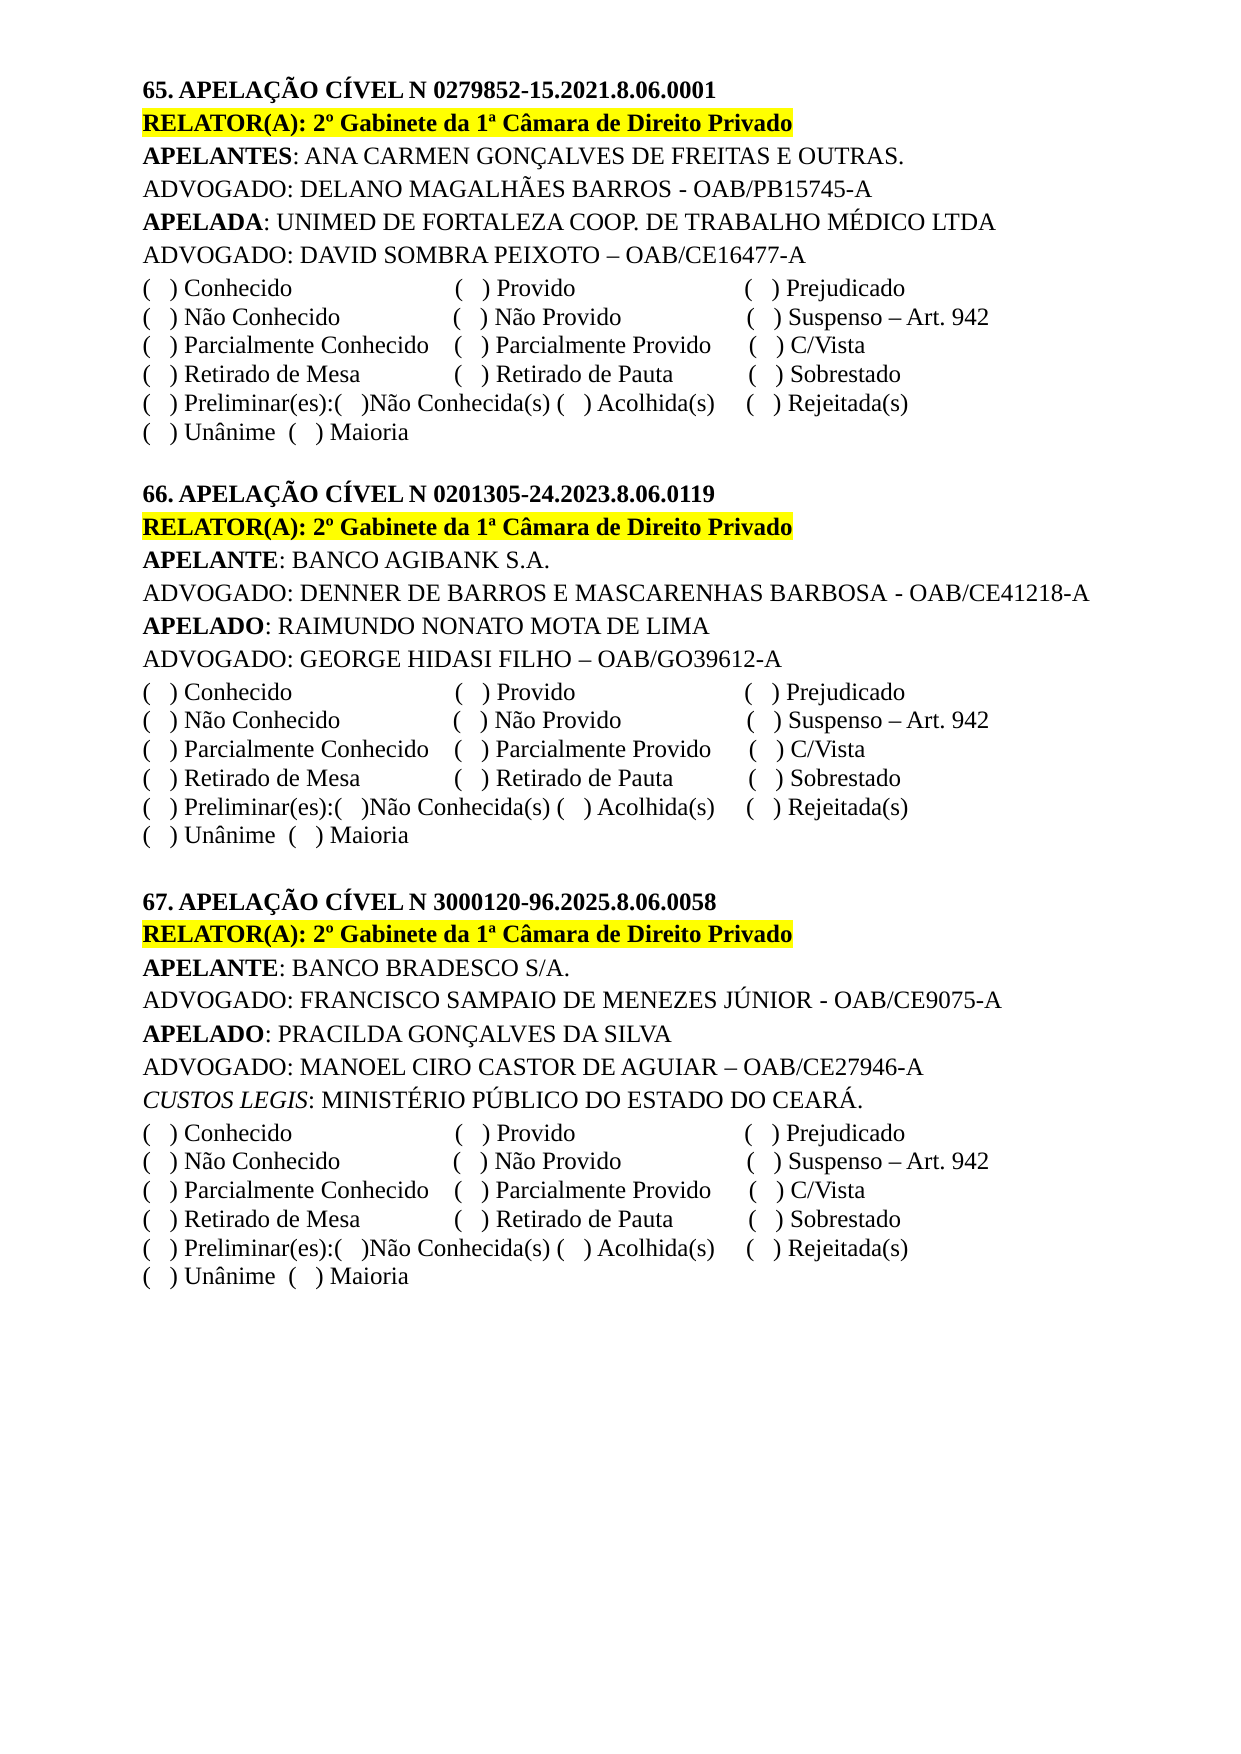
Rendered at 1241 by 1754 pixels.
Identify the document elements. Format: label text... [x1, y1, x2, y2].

text ( ) Não Conhecido ( ) Não Provido ( ) Suspenso – Art. 942 [142, 706, 1158, 734]
text ( ) Não Conhecido ( ) Não Provido ( ) Suspenso – Art. 942 [142, 1146, 1158, 1175]
text ( ) Unânime ( ) Maioria 67. APELAÇÃO CÍVEL N 3000120-96.2025.8.06.0058 RELATOR(A): 2º Gabinete da 1ª Câmara de Direito Privado APELANTE: BANCO BRADESCO S/A. ADVOGADO: FRANCISCO SAMPAIO DE MENEZES JÚNIOR - OAB/CE9075-A APELADO: PRACILDA GONÇALVES DA SILVA ADVOGADO: MANOEL CIRO CASTOR DE AGUIAR – OAB/CE27946-A [142, 821, 1141, 1080]
text ( ) Preliminar(es):( )Não Conhecida(s) ( ) Acolhida(s) ( ) Rejeitada(s) [142, 1233, 1158, 1261]
text ( ) Parcialmente Conhecido ( ) Parcialmente Provido ( ) C/Vista [142, 734, 1158, 763]
text ( ) Unânime ( ) Maioria [142, 417, 1158, 446]
text CUSTOS LEGIS: MINISTÉRIO PÚBLICO DO ESTADO DO CEARÁ. [142, 1085, 1141, 1113]
text ( ) Preliminar(es):( )Não Conhecida(s) ( ) Acolhida(s) ( ) Rejeitada(s) [142, 388, 1158, 417]
text ( ) Unânime ( ) Maioria [142, 1261, 1141, 1356]
text ( ) Parcialmente Conhecido ( ) Parcialmente Provido ( ) C/Vista [142, 1175, 1158, 1204]
text 65. APELAÇÃO CÍVEL N 0279852-15.2021.8.06.0001 RELATOR(A): 2º Gabinete da 1ª Câmara de Direito Privado APELANTES: ANA CARMEN GONÇALVES DE FREITAS E OUTRAS. ADVOGADO: DELANO MAGALHÃES BARROS - OAB/PB15745-A APELADA: UNIMED DE FORTALEZA COOP. DE TRABALHO MÉDICO LTDA ADVOGADO: DAVID SOMBRA PEIXOTO – OAB/CE16477-A [142, 75, 1141, 269]
text ( ) Conhecido ( ) Provido ( ) Prejudicado [142, 677, 1141, 706]
text ( ) Conhecido ( ) Provido ( ) Prejudicado [142, 273, 1141, 302]
text ( ) Retirado de Mesa ( ) Retirado de Pauta ( ) Sobrestado [142, 1204, 1158, 1233]
text ( ) Retirado de Mesa ( ) Retirado de Pauta ( ) Sobrestado [142, 763, 1158, 792]
text 66. APELAÇÃO CÍVEL N 0201305-24.2023.8.06.0119 RELATOR(A): 2º Gabinete da 1ª Câmara de Direito Privado APELANTE: BANCO AGIBANK S.A. ADVOGADO: DENNER DE BARROS E MASCARENHAS BARBOSA - OAB/CE41218-A APELADO: RAIMUNDO NONATO MOTA DE LIMA ADVOGADO: GEORGE HIDASI FILHO – OAB/GO39612-A [142, 479, 1141, 672]
text ( ) Preliminar(es):( )Não Conhecida(s) ( ) Acolhida(s) ( ) Rejeitada(s) [142, 792, 1158, 821]
text ( ) Conhecido ( ) Provido ( ) Prejudicado [142, 1118, 1141, 1146]
text ( ) Retirado de Mesa ( ) Retirado de Pauta ( ) Sobrestado [142, 359, 1158, 388]
text ( ) Não Conhecido ( ) Não Provido ( ) Suspenso – Art. 942 [142, 302, 1158, 331]
text ( ) Parcialmente Conhecido ( ) Parcialmente Provido ( ) C/Vista [142, 331, 1158, 359]
